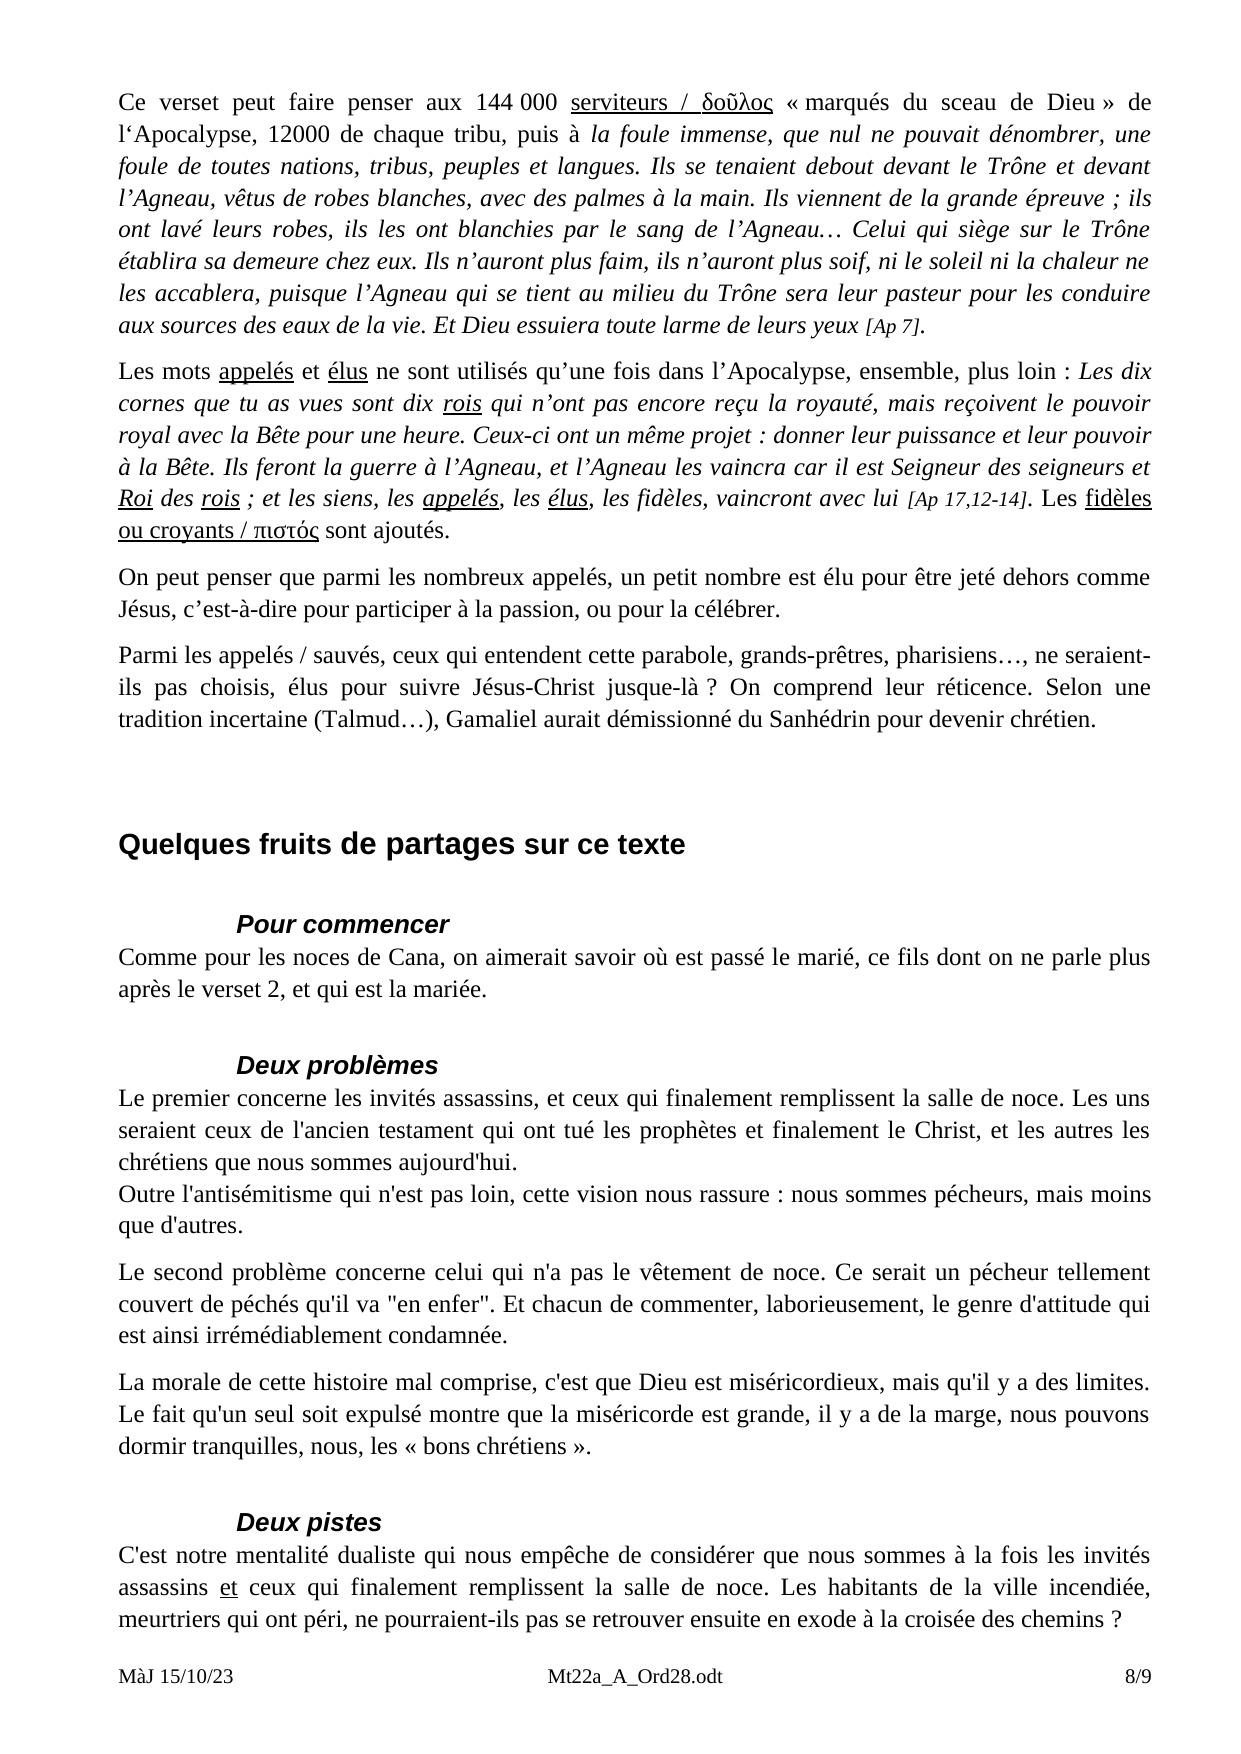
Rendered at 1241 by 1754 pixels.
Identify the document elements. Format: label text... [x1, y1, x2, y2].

text C'est notre mentalité dualiste qui nous empêche de considérer que nous sommes à la fois les invités assassins et ceux qui finalement remplissent la salle de noce. Les habitants de la ville incendiée, meurtriers qui ont péri, ne pourraient-ils pas se retrouver ensuite en exode à la croisée des chemins ? [118, 1541, 1152, 1633]
text Le premier concerne les invités assassins, et ceux qui finalement remplissent la salle de noce. Les uns seraient ceux de l'ancien testament qui ont tué les prophètes et finalement le Christ, et les autres les chrétiens que nous sommes aujourd'hui. [118, 1084, 1152, 1176]
text La morale de cette histoire mal comprise, c'est que Dieu est miséricordieux, mais qu'il y a des limites. Le fait qu'un seul soit expulsé montre que la miséricorde est grande, il y a de la marge, nous pouvons dormir tranquilles, nous, les « bons chrétiens ». [118, 1368, 1152, 1459]
text Ce verset peut faire penser aux 144 000 serviteurs / δοῦλος « marqués du sceau de Dieu » de l‘Apocalypse, 12000 de chaque tribu, puis à la foule immense, que nul ne pouvait dénombrer, une foule de toutes nations, tribus, peuples et langues. Ils se tenaient debout devant le Trône et devant l’Agneau, vêtus de robes blanches, avec des palmes à la main. Ils viennent de la grande épreuve ; ils ont lavé leurs robes, ils les ont blanchies par le sang de l’Agneau… Celui qui siège sur le Trône établira sa demeure chez eux. Ils n’auront plus faim, ils n’auront plus soif, ni le soleil ni la chaleur ne les accablera, puisque l’Agneau qui se tient au milieu du Trône sera leur pasteur pour les conduire aux sources des eaux de la vie. Et Dieu essuiera toute larme de leurs yeux [Ap 7]. [118, 88, 1152, 339]
text Outre l'antisémitisme qui n'est pas loin, cette vision nous rassure : nous sommes pécheurs, mais moins que d'autres. [118, 1180, 1152, 1239]
text Parmi les appelés / sauvés, ceux qui entendent cette parabole, grands-prêtres, pharisiens…, ne seraient-ils pas choisis, élus pour suivre Jésus-Christ jusque-là ? On comprend leur réticence. Selon une tradition incertaine (Talmud…), Gamaliel aurait démissionné du Sanhédrin pour devenir chrétien. [118, 641, 1152, 732]
text Comme pour les noces de Cana, on aimerait savoir où est passé le marié, ce fils dont on ne parle plus après le verset 2, et qui est la mariée. [118, 943, 1152, 1003]
subtitle Pour commencer [236, 910, 1152, 939]
text On peut penser que parmi les nombreux appelés, un petit nombre est élu pour être jeté dehors comme Jésus, c’est-à-dire pour participer à la passion, ou pour la célébrer. [118, 563, 1152, 622]
text Les mots appelés et élus ne sont utilisés qu’une fois dans l’Apocalypse, ensemble, plus loin : Les dix cornes que tu as vues sont dix rois qui n’ont pas encore reçu la royauté, mais reçoivent le pouvoir royal avec la Bête pour une heure. Ceux-ci ont un même projet : donner leur puissance et leur pouvoir à la Bête. Ils feront la guerre à l’Agneau, et l’Agneau les vaincra car il est Seigneur des seigneurs et Roi des rois ; et les siens, les appelés, les élus, les fidèles, vaincront avec lui [Ap 17,12-14]. Les fidèles ou croyants / πιστός sont ajoutés. [118, 357, 1152, 544]
subtitle Quelques fruits de partages sur ce texte [118, 826, 1152, 861]
subtitle Deux problèmes [236, 1051, 1152, 1080]
text Le second problème concerne celui qui n'a pas le vêtement de noce. Ce serait un pécheur tellement couvert de péchés qu'il va "en enfer". Et chacun de commenter, laborieusement, le genre d'attitude qui est ainsi irrémédiablement condamnée. [118, 1258, 1152, 1349]
subtitle Deux pistes [236, 1508, 1152, 1537]
